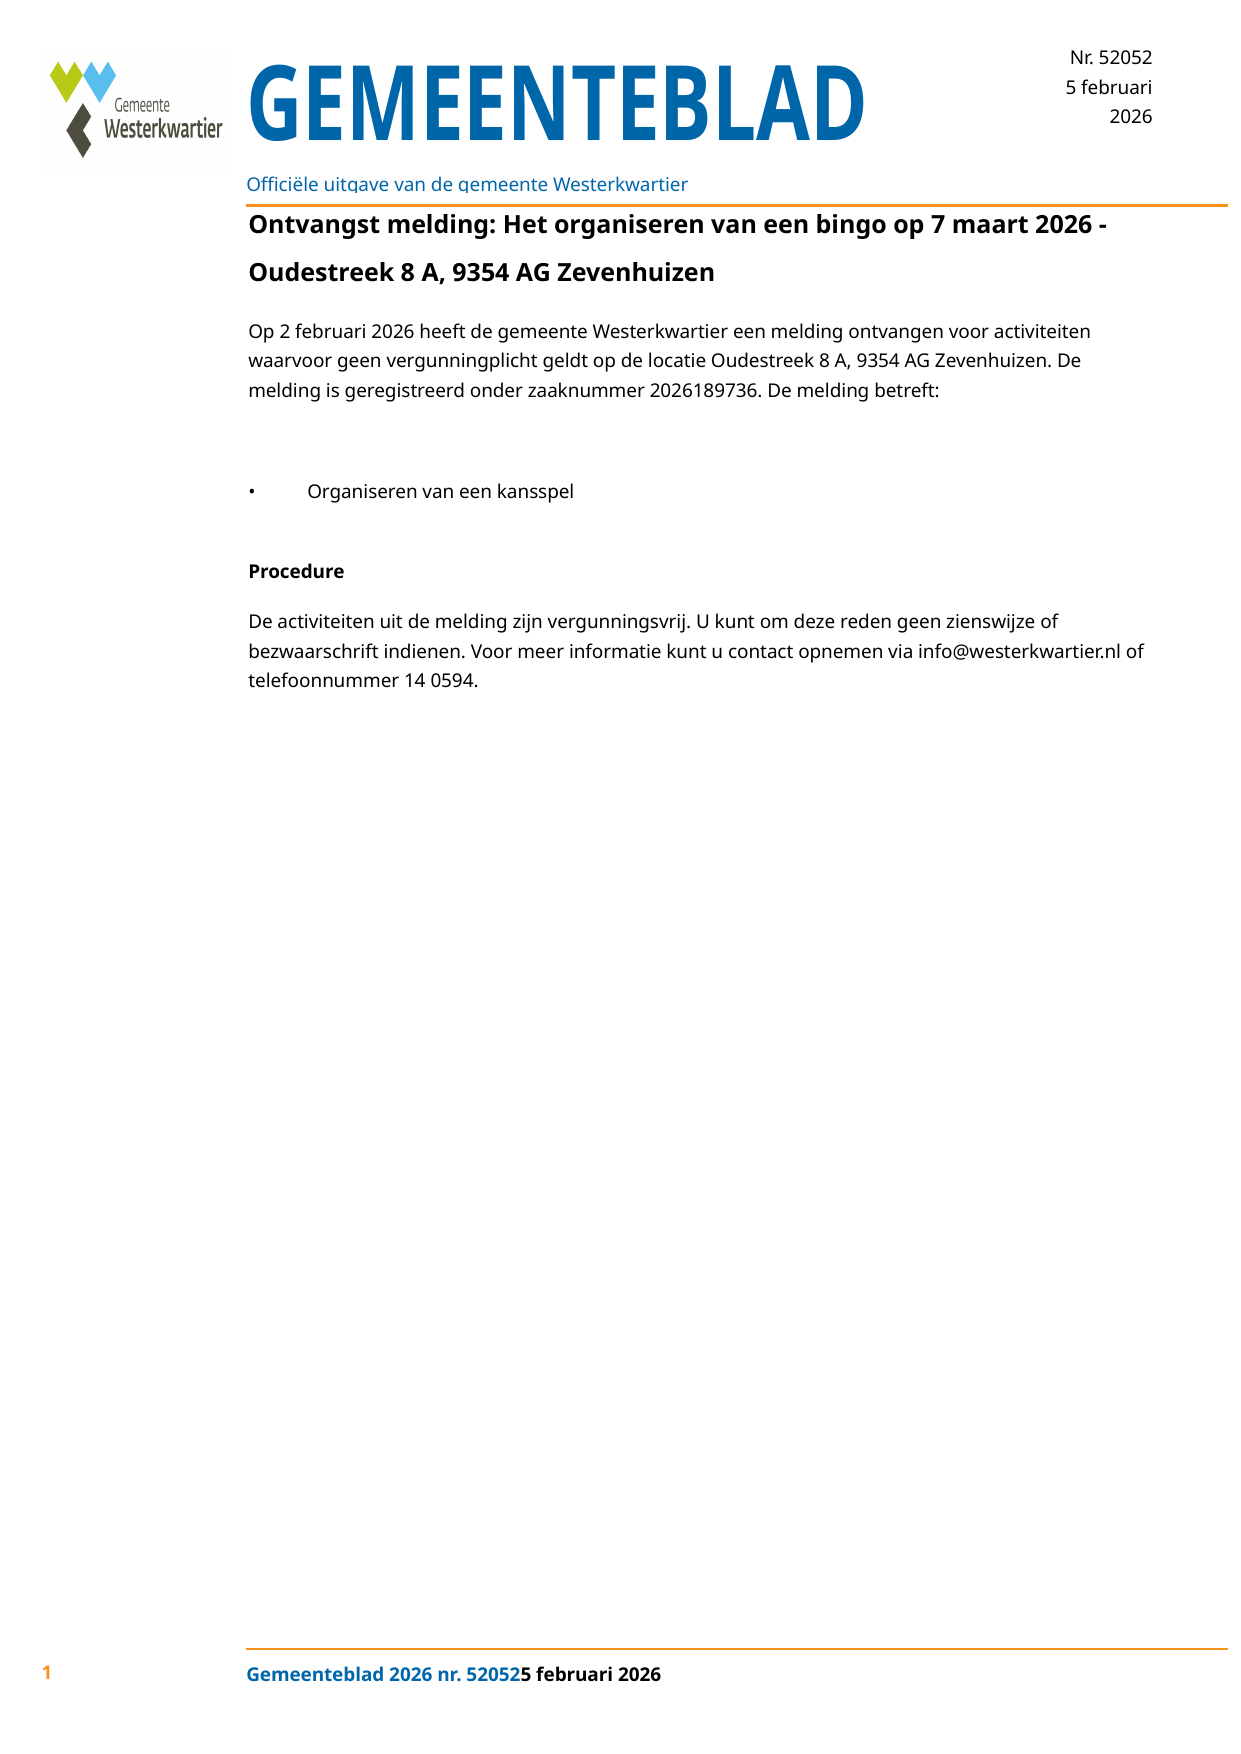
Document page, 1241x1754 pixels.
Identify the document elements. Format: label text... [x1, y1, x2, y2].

list Organiseren van een kansspel [248, 478, 1152, 504]
text Ontvangst melding: Het organiseren van een bingo op 7 maart 2026 - Oudestreek 8 A, 9354 AG Zevenhuizen [248, 207, 1152, 288]
picture [41, 47, 231, 172]
text Op 2 februari 2026 heeft de gemeente Westerkwartier een melding ontvangen voor activiteiten waarvoor geen vergunningplicht geldt op de locatie Oudestreek 8 A, 9354 AG Zevenhuizen. De melding is geregistreerd onder zaaknummer 2026189736. De melding betreft: [248, 318, 1152, 403]
text De activiteiten uit de melding zijn vergunningsvrij. U kunt om deze reden geen zienswijze of bezwaarschrift indienen. Voor meer informatie kunt u contact opnemen via info@westerkwartier.nl of telefoonnummer 14 0594. [248, 608, 1152, 693]
text Procedure [248, 558, 1152, 584]
